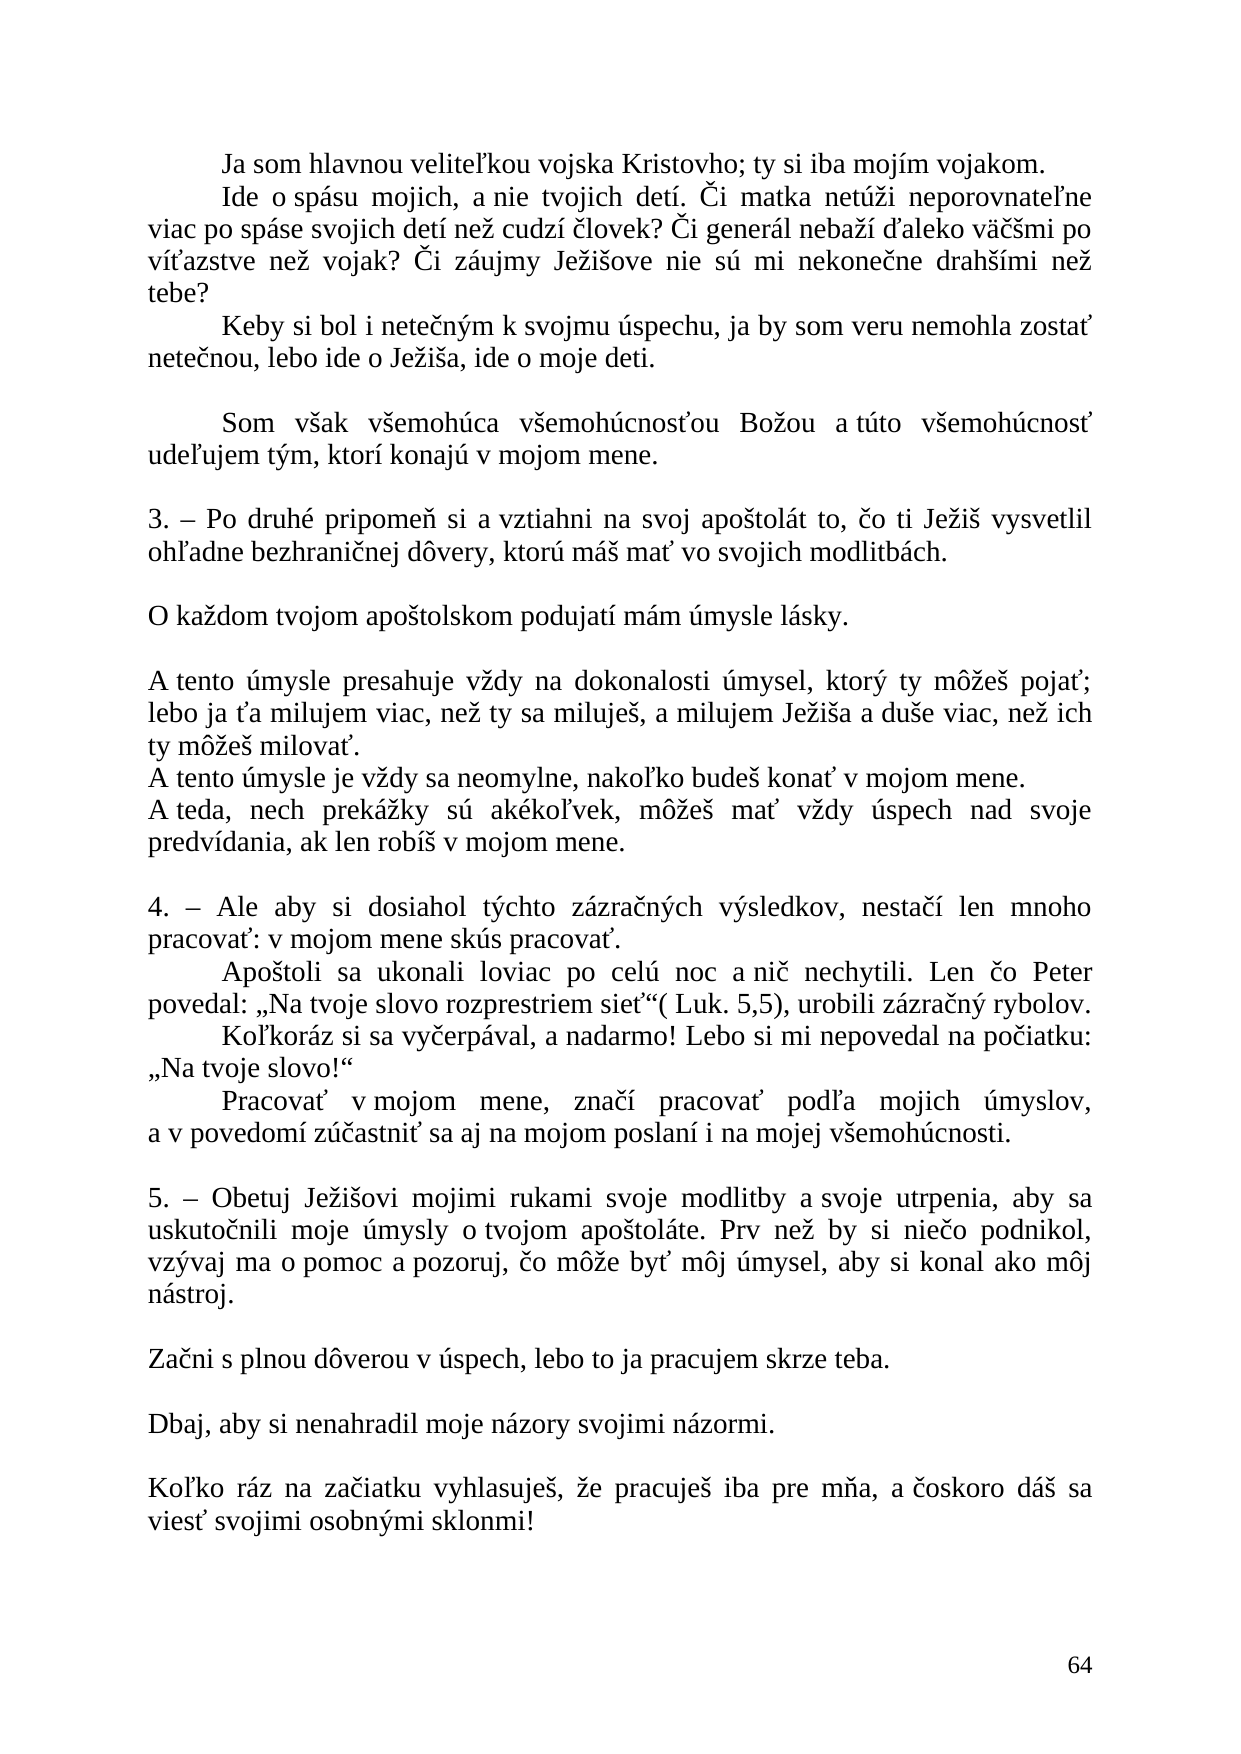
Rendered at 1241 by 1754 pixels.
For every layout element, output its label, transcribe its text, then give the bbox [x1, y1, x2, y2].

text A tento úmysle presahuje vždy na dokonalosti úmysel, ktorý ty môžeš pojať; lebo ja ťa milujem viac, než ty sa miluješ, a milujem Ježiša a duše viac, než ich ty môžeš milovať. [148, 664, 1092, 761]
text Som však všemohúca všemohúcnosťou Božou a túto všemohúcnosť udeľujem tým, ktorí konajú v mojom mene. [148, 406, 1092, 471]
text Koľkoráz si sa vyčerpával, a nadarmo! Lebo si mi nepovedal na počiatku: „Na tvoje slovo!“ [148, 1019, 1092, 1084]
text 4. – Ale aby si dosiahol týchto zázračných výsledkov, nestačí len mnoho pracovať: v mojom mene skús pracovať. [148, 890, 1092, 955]
text A tento úmysle je vždy sa neomylne, nakoľko budeš konať v mojom mene. [148, 761, 1092, 793]
text Apoštoli sa ukonali loviac po celú noc a nič nechytili. Len čo Peter povedal: „Na tvoje slovo rozprestriem sieť“( Luk. 5,5), urobili zázračný rybolov. [148, 955, 1092, 1019]
text Ja som hlavnou veliteľkou vojska Kristovho; ty si iba mojím vojakom. [148, 148, 1092, 180]
text Keby si bol i netečným k svojmu úspechu, ja by som veru nemohla zostať netečnou, lebo ide o Ježiša, ide o moje deti. [148, 309, 1092, 374]
text A teda, nech prekážky sú akékoľvek, môžeš mať vždy úspech nad svoje predvídania, ak len robíš v mojom mene. [148, 793, 1092, 858]
text 5. – Obetuj Ježišovi mojimi rukami svoje modlitby a svoje utrpenia, aby sa uskutočnili moje úmysly o tvojom apoštoláte. Prv než by si niečo podnikol, vzývaj ma o pomoc a pozoruj, čo môže byť môj úmysel, aby si konal ako môj nástroj. [148, 1181, 1092, 1310]
text O každom tvojom apoštolskom podujatí mám úmysle lásky. [148, 600, 1092, 632]
text Ide o spásu mojich, a nie tvojich detí. Či matka netúži neporovnateľne viac po spáse svojich detí než cudzí človek? Či generál nebaží ďaleko väčšmi po víťazstve než vojak? Či záujmy Ježišove nie sú mi nekonečne drahšími než tebe? [148, 180, 1092, 309]
text 3. – Po druhé pripomeň si a vztiahni na svoj apoštolát to, čo ti Ježiš vysvetlil ohľadne bezhraničnej dôvery, ktorú máš mať vo svojich modlitbách. [148, 503, 1092, 567]
text Dbaj, aby si nenahradil moje názory svojimi názormi. [148, 1407, 1092, 1439]
text Koľko ráz na začiatku vyhlasuješ, že pracuješ iba pre mňa, a čoskoro dáš sa viesť svojimi osobnými sklonmi! [148, 1472, 1092, 1536]
text Začni s plnou dôverou v úspech, lebo to ja pracujem skrze teba. [148, 1342, 1092, 1375]
text Pracovať v mojom mene, značí pracovať podľa mojich úmyslov, a v povedomí zúčastniť sa aj na mojom poslaní i na mojej všemohúcnosti. [148, 1084, 1092, 1149]
